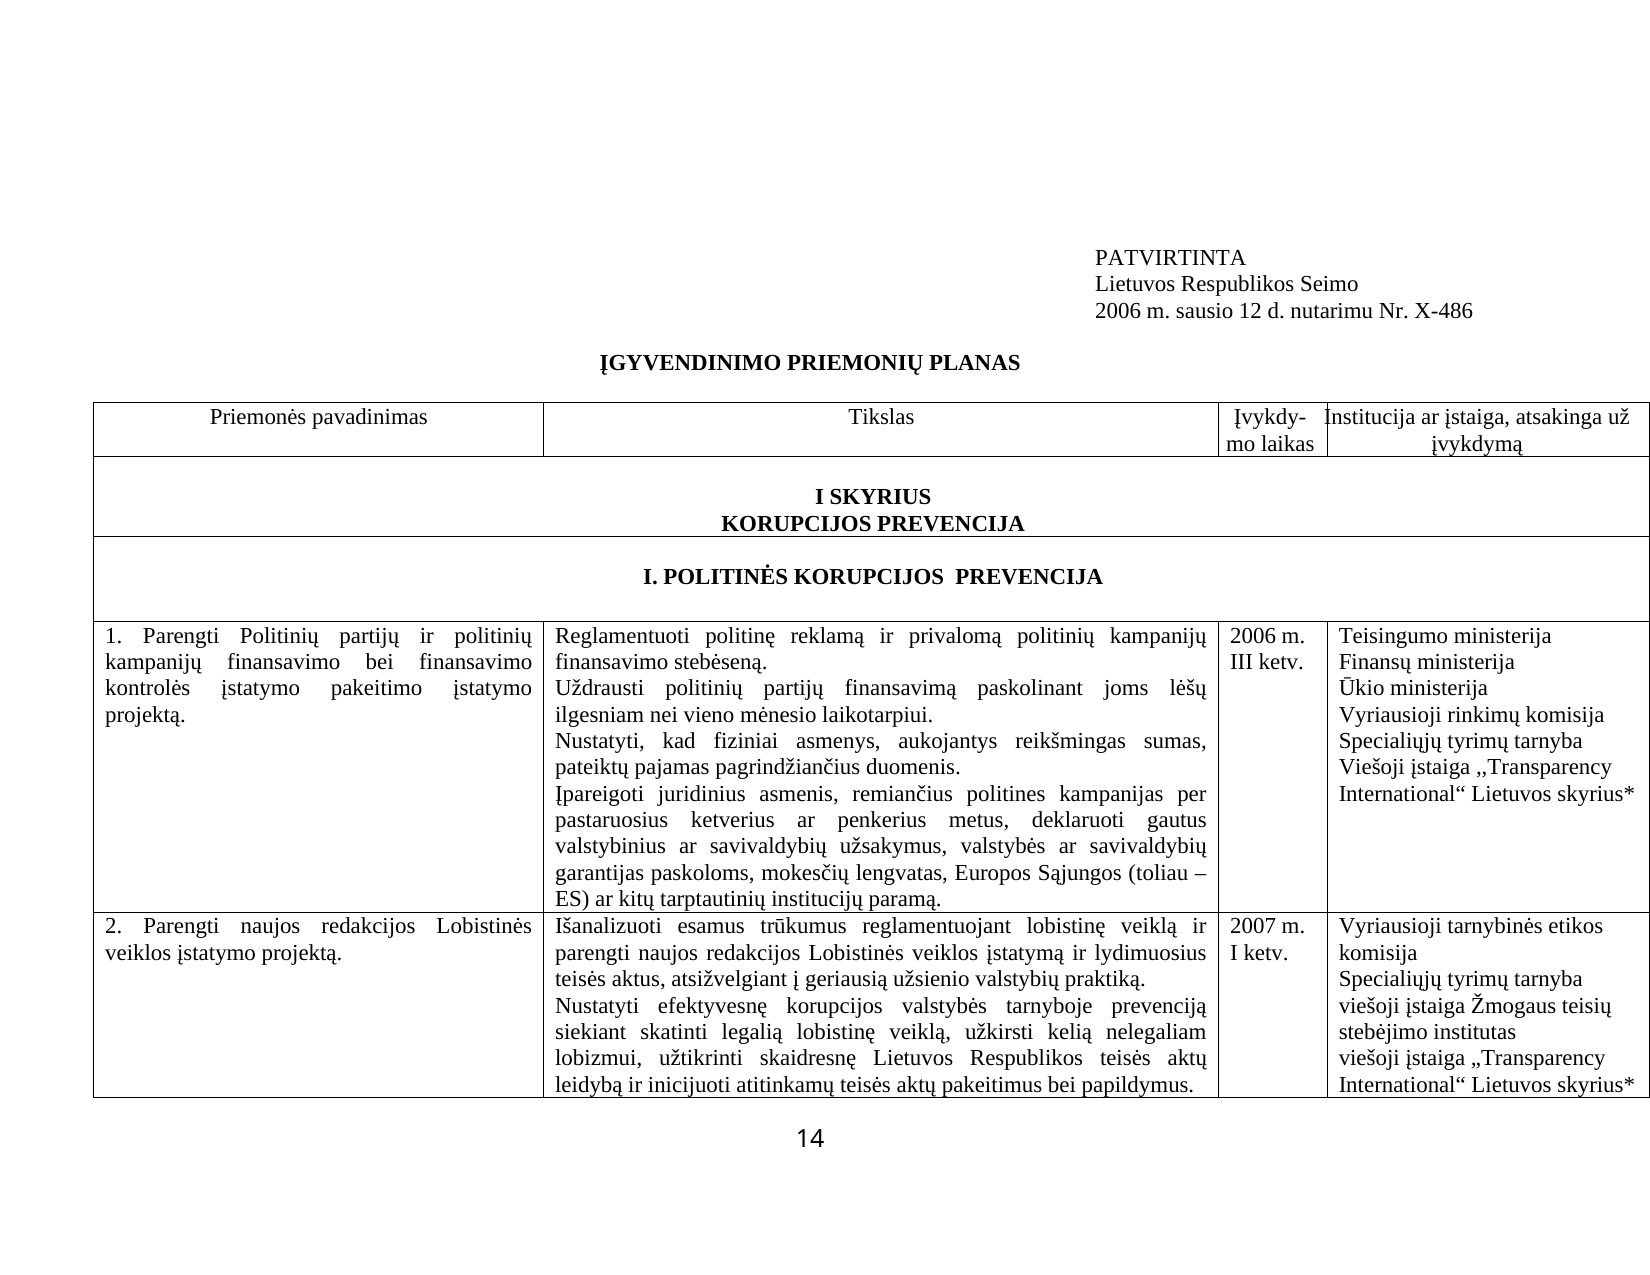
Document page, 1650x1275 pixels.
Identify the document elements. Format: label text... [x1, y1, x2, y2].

subtitle 2006 m. sausio 12 d. nutarimu Nr. X-486 [120, 297, 1500, 323]
subtitle Įgyvendinimo priemonių planas [120, 349, 1500, 376]
table_cell Reglamentuoti politinę reklamą ir privalomą politinių kampanijų finansavimo stebėseną. Uždrausti politinių partijų finansavimą paskolinant joms lėšų ilgesniam nei vieno mėnesio laikotarpiui. Nustatyti, kad fiziniai asmenys, aukojantys reikšmingas sumas, pateiktų pajamas pagrindžiančius duomenis. Įpareigoti juridinius asmenis, remiančius politines kampanijas per pastaruosius ketverius ar penkerius metus, deklaruoti gautus valstybinius ar savivaldybių užsakymus, valstybės ar savivaldybių garantijas paskoloms, mokesčių lengvatas, Europos Sąjungos (toliau – ES) ar kitų tarptautinių institucijų paramą. [544, 622, 1218, 912]
table_cell Teisingumo ministerija Finansų ministerija Ūkio ministerija Vyriausioji rinkimų komisija Specialiųjų tyrimų tarnyba Viešoji įstaiga ,,Transparency International“ Lietuvos skyrius* [1328, 622, 1649, 912]
subtitle patvirtinta [120, 244, 1500, 270]
table_cell 2. Parengti naujos redakcijos Lobistinės veiklos įstatymo projektą. [94, 913, 543, 1097]
table_cell Išanalizuoti esamus trūkumus reglamentuojant lobistinę veiklą ir parengti naujos redakcijos Lobistinės veiklos įstatymą ir lydimuosius teisės aktus, atsižvelgiant į geriausią užsienio valstybių praktiką. Nustatyti efektyvesnę korupcijos valstybės tarnyboje prevenciją siekiant skatinti legalią lobistinę veiklą, užkirsti kelią nelegaliam lobizmui, užtikrinti skaidresnę Lietuvos Respublikos teisės aktų leidybą ir inicijuoti atitinkamų teisės aktų pakeitimus bei papildymus. [544, 913, 1218, 1097]
subtitle Lietuvos Respublikos Seimo [120, 270, 1500, 297]
table_header Įvykdy-mo laikas [1219, 403, 1327, 456]
table_cell I SKYRIUS KORUPCIJOS PREVENCIJA [94, 457, 1649, 536]
table_cell I. POLITINĖS KORUPCIJOS prevencija [94, 537, 1649, 621]
table_cell 1. Parengti Politinių partijų ir politinių kampanijų finansavimo bei finansavimo kontrolės įstatymo pakeitimo įstatymo projektą. [94, 622, 543, 912]
table_cell 2007 m. I ketv. [1219, 913, 1327, 1097]
table_cell Vyriausioji tarnybinės etikos komisija Specialiųjų tyrimų tarnyba viešoji įstaiga Žmogaus teisių stebėjimo institutas viešoji įstaiga „Transparency International“ Lietuvos skyrius* [1328, 913, 1649, 1097]
table_header Tikslas [544, 403, 1218, 456]
table_header Institucija ar įstaiga, atsakinga už įvykdymą [1328, 403, 1649, 456]
table_cell 2006 m. III ketv. [1219, 622, 1327, 912]
table_header Priemonės pavadinimas [94, 403, 543, 456]
